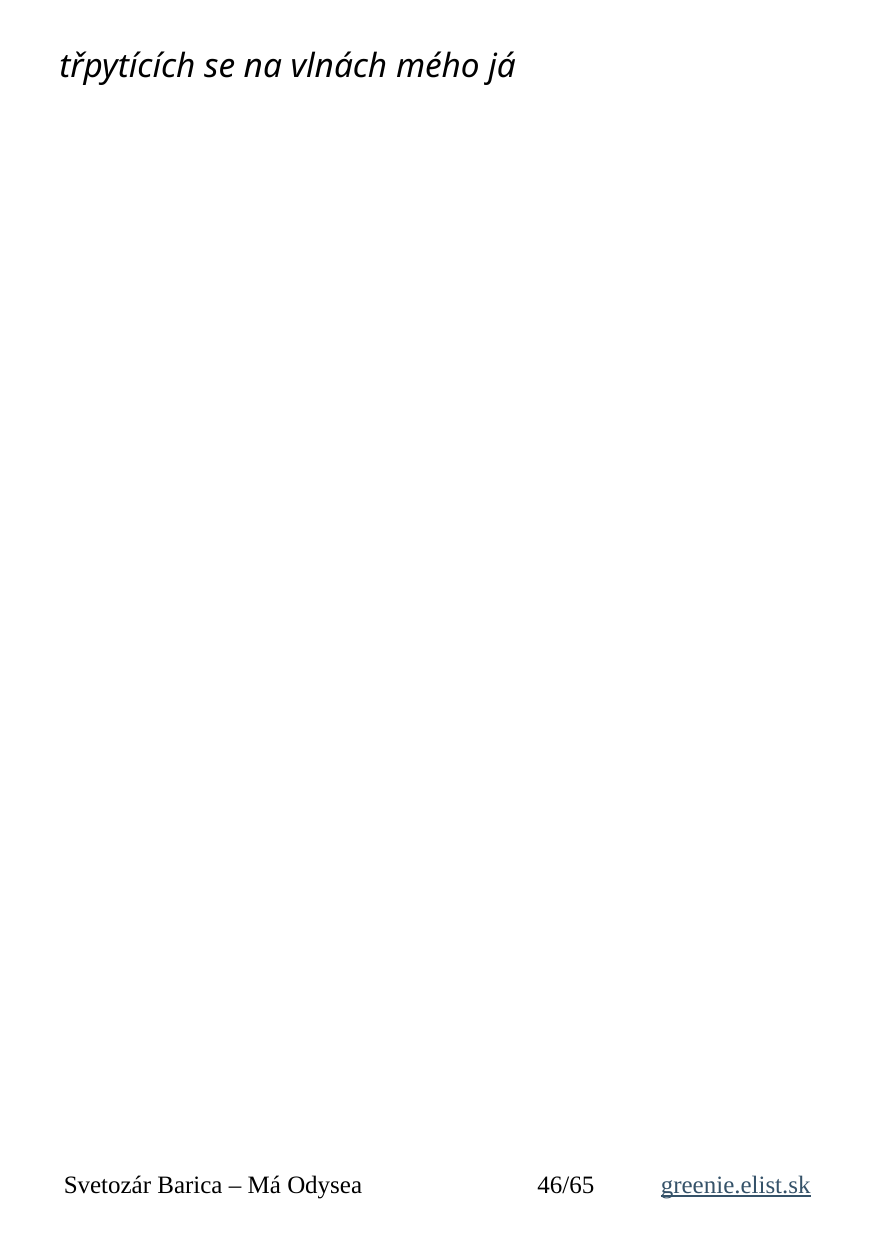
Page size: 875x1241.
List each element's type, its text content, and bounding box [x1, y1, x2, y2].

text třpytících se na vlnách mého já [59, 41, 833, 87]
